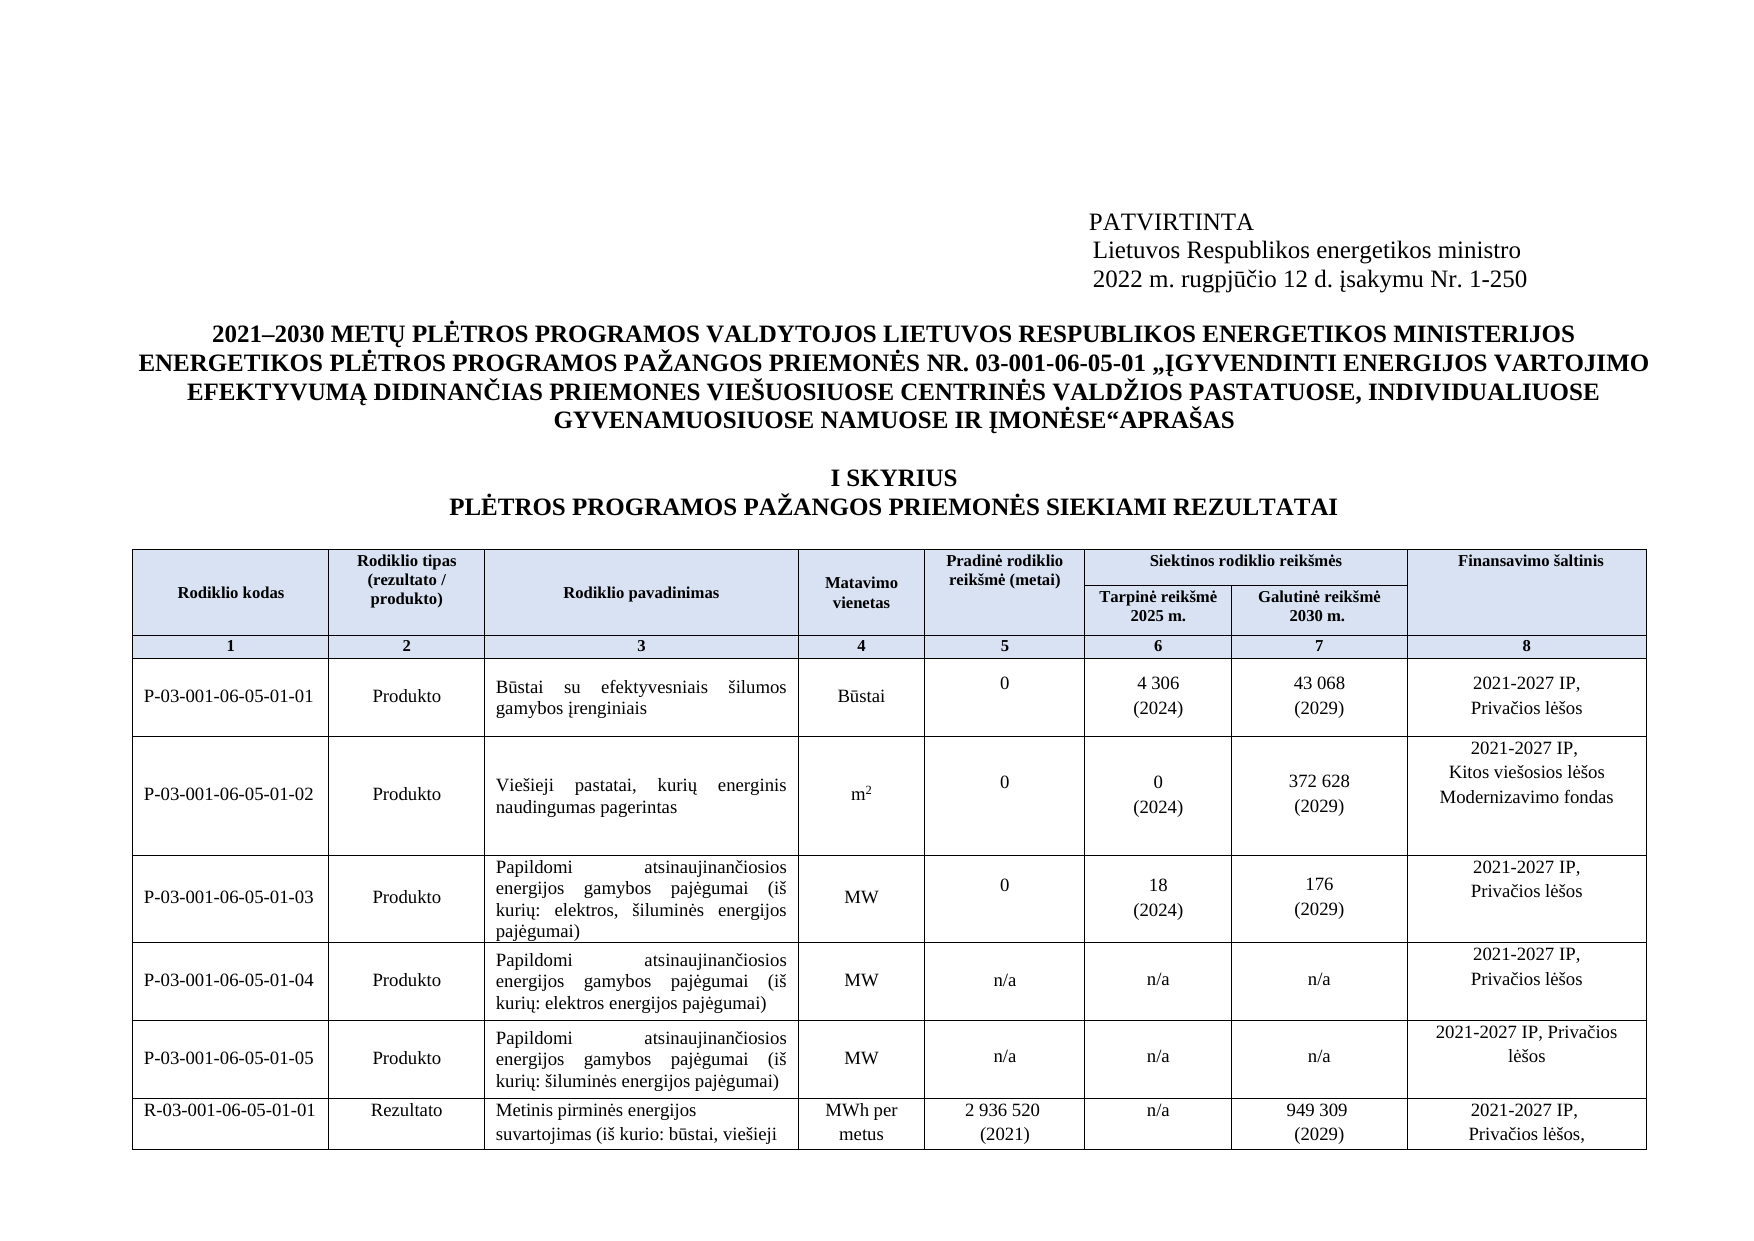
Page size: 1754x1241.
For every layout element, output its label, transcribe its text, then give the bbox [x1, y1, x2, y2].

table_cell Būstai su efektyvesniais šilumos gamybos įrenginiais [485, 659, 798, 736]
table_cell Tarpinė reikšmė 2025 m. [1085, 586, 1231, 635]
table_cell n/a [925, 1021, 1084, 1097]
table_header Matavimo vienetas [799, 550, 924, 635]
text Lietuvos Respublikos energetikos ministro [679, 235, 1669, 264]
table_cell 2021-2027 IP, Privačios lėšos [1408, 856, 1646, 942]
table_cell Produkto [329, 659, 484, 736]
table_cell 4 [799, 636, 924, 658]
table_cell 949 309 (2029) [1232, 1099, 1407, 1149]
table_cell 2021-2027 IP, Privačios lėšos [1408, 659, 1646, 736]
table_cell 0 [925, 856, 1084, 942]
text PATVIRTINTA [679, 207, 1669, 235]
table_cell MWh per metus [799, 1099, 924, 1149]
table_cell n/a [1085, 1099, 1231, 1149]
table_cell 6 [1085, 636, 1231, 658]
table_header Finansavimo šaltinis [1408, 550, 1646, 635]
table_cell n/a [1232, 1021, 1407, 1097]
table_cell Produkto [329, 737, 484, 854]
table_cell Produkto [329, 943, 484, 1019]
table_cell 5 [925, 636, 1084, 658]
table_cell P-03-001-06-05-01-04 [133, 943, 328, 1019]
table_cell 43 068 (2029) [1232, 659, 1407, 736]
table_cell 2 936 520 (2021) [925, 1099, 1084, 1149]
table_cell Produkto [329, 856, 484, 942]
table_cell 18 (2024) [1085, 856, 1231, 942]
table_cell 372 628 (2029) [1232, 737, 1407, 854]
table_header Rodiklio kodas [133, 550, 328, 635]
table_cell 2021-2027 IP, Privačios lėšos [1408, 1021, 1646, 1097]
table_cell MW [799, 856, 924, 942]
table_cell Būstai [799, 659, 924, 736]
table_cell 0 [925, 737, 1084, 854]
table_cell Metinis pirminės energijos suvartojimas (iš kurio: būstai, viešieji [485, 1099, 798, 1149]
table_cell R-03-001-06-05-01-01 [133, 1099, 328, 1149]
table_cell MW [799, 943, 924, 1019]
text PLĖTROS PROGRAMOS PAŽANGOS PRIEMONĖS SIEKIAMI REZULTATAI [118, 492, 1669, 521]
table_cell 7 [1232, 636, 1407, 658]
table_cell 0 [925, 659, 1084, 736]
table_cell n/a [1085, 943, 1231, 1019]
table_cell Galutinė reikšmė 2030 m. [1232, 586, 1407, 635]
table_header Rodiklio pavadinimas [485, 550, 798, 635]
table_cell 8 [1408, 636, 1646, 658]
table_cell Papildomi atsinaujinančiosios energijos gamybos pajėgumai (iš kurių: elektros energijos pajėgumai) [485, 943, 798, 1019]
text I SKYRIUS [118, 463, 1669, 492]
table_cell Papildomi atsinaujinančiosios energijos gamybos pajėgumai (iš kurių: elektros, šiluminės energijos pajėgumai) [485, 856, 798, 942]
table_cell m2 [799, 737, 924, 854]
table_cell Papildomi atsinaujinančiosios energijos gamybos pajėgumai (iš kurių: šiluminės energijos pajėgumai) [485, 1021, 798, 1097]
table_cell 3 [485, 636, 798, 658]
table_cell 2021-2027 IP, Privačios lėšos, [1408, 1099, 1646, 1149]
table_cell 176 (2029) [1232, 856, 1407, 942]
table_cell n/a [925, 943, 1084, 1019]
table_cell Viešieji pastatai, kurių energinis naudingumas pagerintas [485, 737, 798, 854]
table_cell 1 [133, 636, 328, 658]
table_cell P-03-001-06-05-01-05 [133, 1021, 328, 1097]
table_cell P-03-001-06-05-01-03 [133, 856, 328, 942]
table_cell 2 [329, 636, 484, 658]
table_cell MW [799, 1021, 924, 1097]
table_cell 0 (2024) [1085, 737, 1231, 854]
table_cell 2021-2027 IP, Privačios lėšos [1408, 943, 1646, 1019]
text 2021–2030 METŲ PLĖTROS PROGRAMOS VALDYTOJOS LIETUVOS RESPUBLIKOS ENERGETIKOS MINISTERIJOS ENERGETIKOS PLĖTROS PROGRAMOS PAŽANGOS PRIEMONĖS NR. 03-001-06-05-01 „ĮGYVENDINTI ENERGIJOS VARTOJIMO EFEKTYVUMĄ DIDINANČIAS PRIEMONES VIEŠUOSIUOSE CENTRINĖS VALDŽIOS PASTATUOSE, INDIVIDUALIUOSE GYVENAMUOSIUOSE NAMUOSE IR ĮMONĖSE“APRAŠAS [118, 319, 1669, 434]
table_cell 2021-2027 IP, Kitos viešosios lėšos Modernizavimo fondas [1408, 737, 1646, 854]
table_header Rodiklio tipas (rezultato / produkto) [329, 550, 484, 635]
table_cell 4 306 (2024) [1085, 659, 1231, 736]
table_cell n/a [1232, 943, 1407, 1019]
table_cell Produkto [329, 1021, 484, 1097]
table_header Pradinė rodiklio reikšmė (metai) [925, 550, 1084, 635]
table_cell n/a [1085, 1021, 1231, 1097]
text 2022 m. rugpjūčio 12 d. įsakymu Nr. 1-250 [679, 264, 1669, 293]
table_cell P-03-001-06-05-01-02 [133, 737, 328, 854]
table_cell Rezultato [329, 1099, 484, 1149]
table_cell P-03-001-06-05-01-01 [133, 659, 328, 736]
table_header Siektinos rodiklio reikšmės [1085, 550, 1407, 585]
